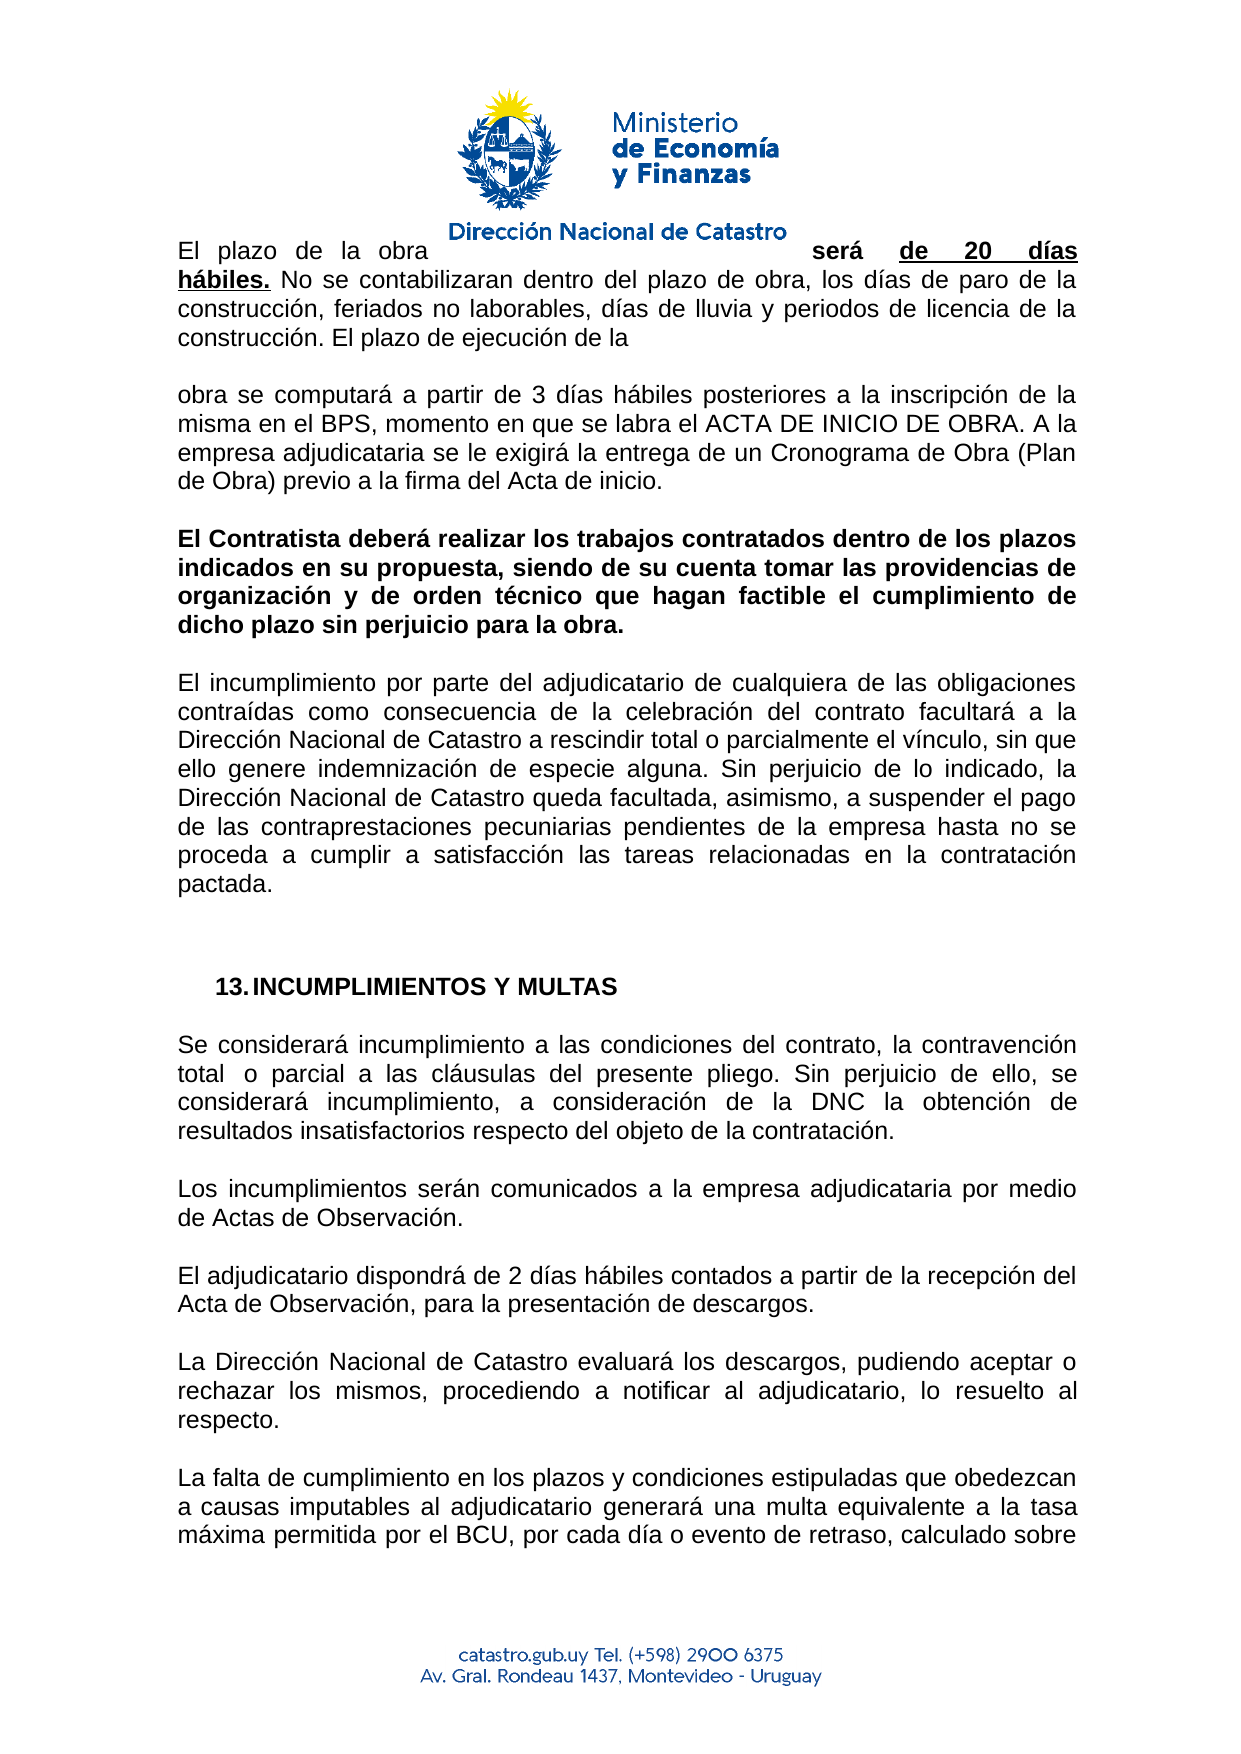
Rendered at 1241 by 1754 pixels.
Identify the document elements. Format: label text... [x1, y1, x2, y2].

list El plazo de la obra será de 20 días hábiles. No se contabilizaran dentro del plazo de obra, los días de paro de la construcción, feriados no laborables, días de lluvia y periodos de licencia de la construcción. El plazo de ejecución de la [177, 236, 1078, 351]
picture [420, 1645, 822, 1687]
text El adjudicatario dispondrá de 2 días hábiles contados a partir de la recepción del Acta de Observación, para la presentación de descargos. [177, 1261, 1078, 1318]
list El Contratista deberá realizar los trabajos contratados dentro de los plazos indicados en su propuesta, siendo de su cuenta tomar las providencias de organización y de orden técnico que hagan factible el cumplimiento de dicho plazo sin perjuicio para la obra. [177, 524, 1078, 639]
text La Dirección Nacional de Catastro evaluará los descargos, pudiendo aceptar o rechazar los mismos, procediendo a notificar al adjudicatario, lo resuelto al respecto. [177, 1347, 1078, 1434]
text Los incumplimientos serán comunicados a la empresa adjudicataria por medio de Actas de Observación. [177, 1174, 1078, 1232]
list obra se computará a partir de 3 días hábiles posteriores a la inscripción de la misma en el BPS, momento en que se labra el ACTA DE INICIO DE OBRA. A la empresa adjudicataria se le exigirá la entrega de un Cronograma de Obra (Plan de Obra) previo a la firma del Acta de inicio. [177, 380, 1078, 495]
picture [447, 88, 793, 236]
text El incumplimiento por parte del adjudicatario de cualquiera de las obligaciones contraídas como consecuencia de la celebración del contrato facultará a la Dirección Nacional de Catastro a rescindir total o parcialmente el vínculo, sin que ello genere indemnización de especie alguna. Sin perjuicio de lo indicado, la Dirección Nacional de Catastro queda facultada, asimismo, a suspender el pago de las contraprestaciones pecuniarias pendientes de la empresa hasta no se proceda a cumplir a satisfacción las tareas relacionadas en la contratación pactada. [177, 668, 1078, 898]
text La falta de cumplimiento en los plazos y condiciones estipuladas que obedezcan a causas imputables al adjudicatario generará una multa equivalente a la tasa máxima permitida por el BCU, por cada día o evento de retraso, calculado sobre [177, 1463, 1078, 1549]
text Se considerará incumplimiento a las condiciones del contrato, la contravención total o parcial a las cláusulas del presente pliego. Sin perjuicio de ello, se considerará incumplimiento, a consideración de la DNC la obtención de resultados insatisfactorios respecto del objeto de la contratación. [177, 1030, 1078, 1145]
subtitle INCUMPLIMIENTOS Y MULTAS [215, 972, 1078, 1001]
